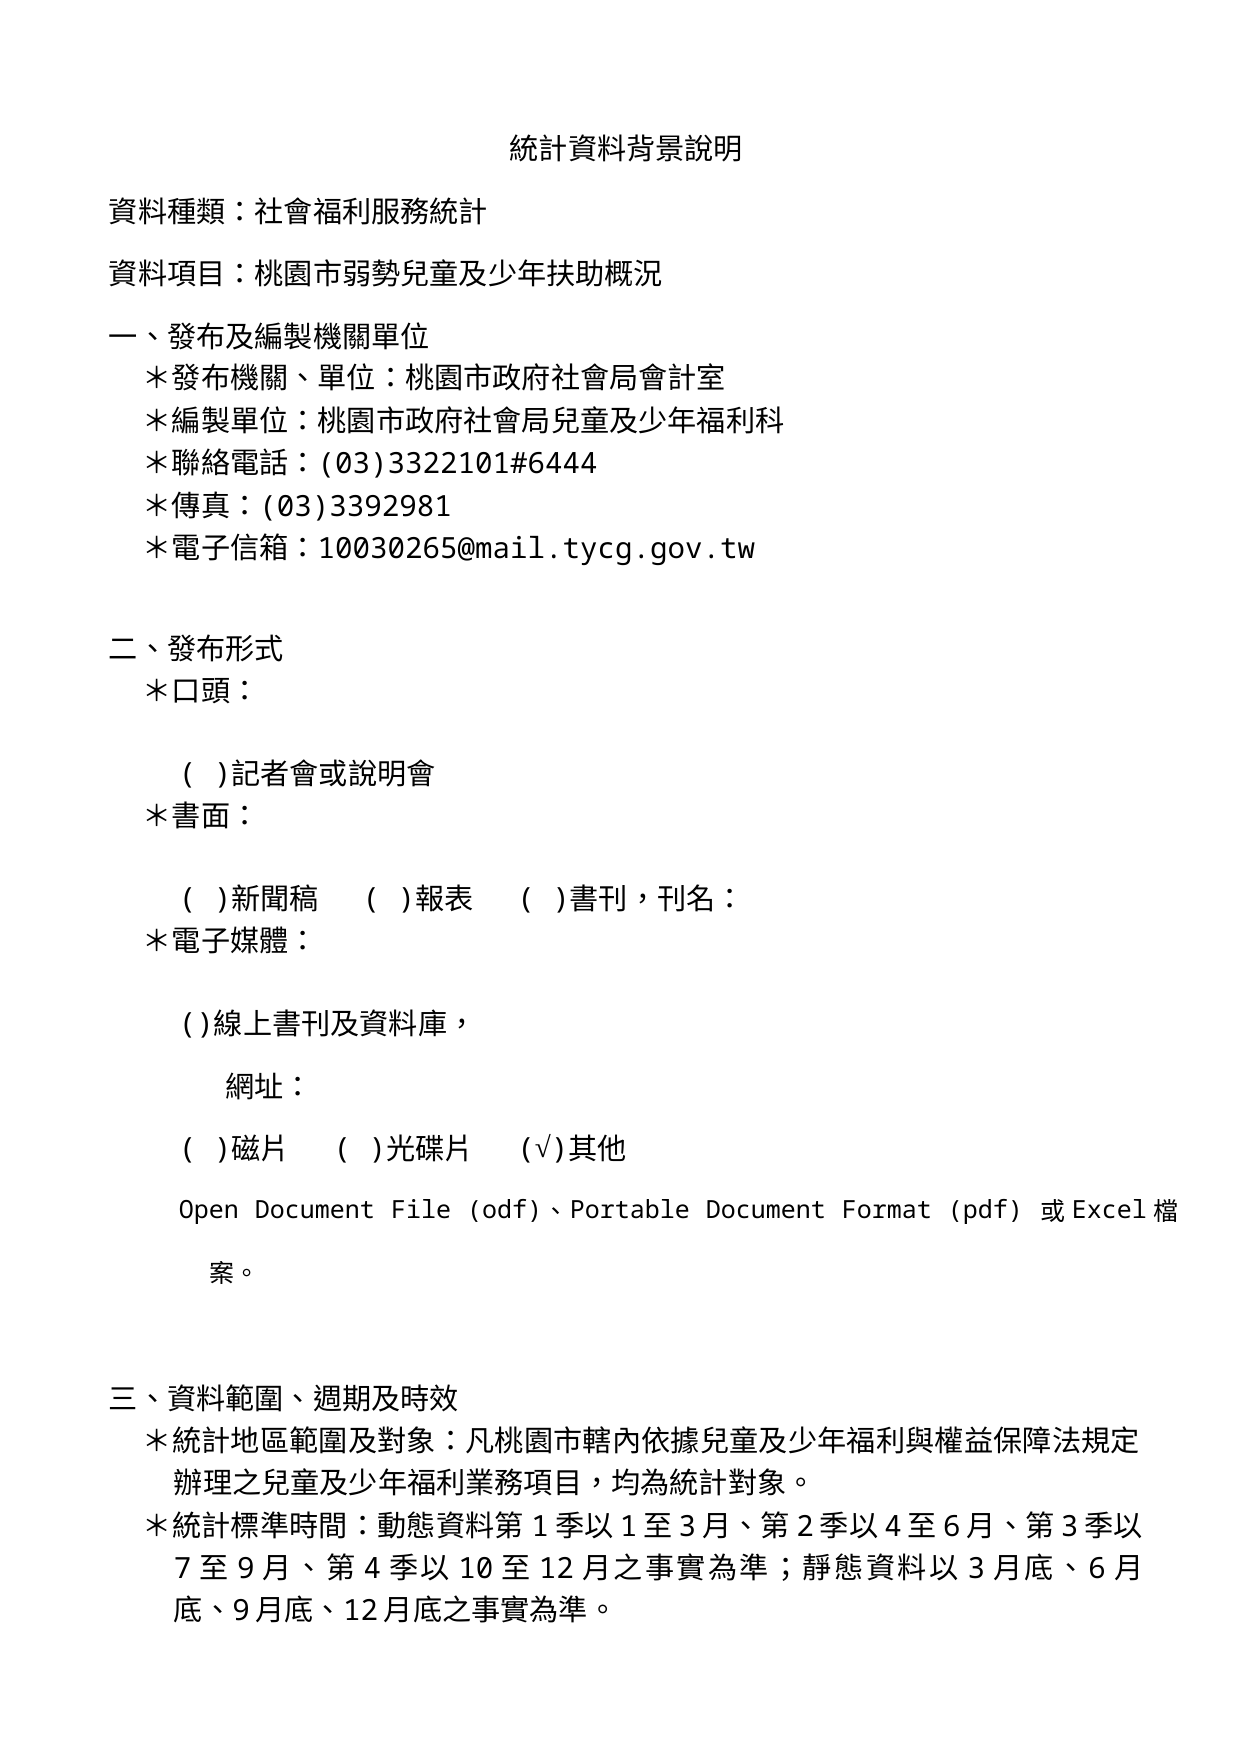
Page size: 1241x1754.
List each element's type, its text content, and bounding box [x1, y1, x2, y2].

table_header 統計資料背景說明 資料種類：社會福利服務統計 資料項目：桃園市弱勢兒童及少年扶助概況 一、發布及編製機關單位 ＊發布機關、單位：桃園市政府社會局會計室 ＊編製單位：桃園市政府社會局兒童及少年福利科 ＊聯絡電話：(03)3322101#6444 ＊傳真：(03)3392981 ＊電子信箱：10030265@mail.tycg.gov.tw 二、發布形式 ＊口頭： ( )記者會或說明會 ＊書面： ( )新聞稿 ( )報表 ( )書刊，刊名： ＊電子媒體： ()線上書刊及資料庫， 網址： ( )磁片 ( )光碟片 (√)其他 Open Document File (odf)、Portable Document Format (pdf) 或Excel檔案。 三、資料範圍、週期及時效 ＊統計地區範圍及對象：凡桃園市轄內依據兒童及少年福利與權益保障法規定辦理之兒童及少年福利業務項目，均為統計對象。 ＊統計標準時間：動態資料第1季以1至3月、第2季以4至6月、第3季以7至9月、第4季以10至12月之事實為準；靜態資料以3月底、6月底、9月底、12月底之事實為準。 ＊統計項目定義： (一)生活扶助：係指當季接受桃園市政府依據兒童及少年福利與權益保障法 第23條補助之弱勢兒童及少年生活扶助措施經費總額及人數(次)。 1.季底人數：以核定在案，當季底（3、6、9、12月底）接受弱勢兒童及 少年生活扶助補助之同1位兒童及少年，不論補助幾個月，均以1人計算；請勿重複列計。 2.本年累計至當季底人數：以核定在案，累計至當季底（1-3月底、1-6月底、1-9月底、1-12月底）接受弱勢兒童及少年生活扶助之兒童及少年。例如1-3月底為30人，4月新增5人，5月新增10人，6月新增20人，則1-6月底為65人(30+5+10+20)。 3.本季人次：弱勢兒童及少年生活扶助補助之兒童及少年，其接受1個月之補助算1人次（人×月）。 4.本季金額：指當季發給之總額。。 (二)醫療補助：係指當季接受桃園市政府依據兒童及少年福利與權益保障法第23條補助之兒童及少年醫療補助經費總額及人數(次)。 1.季底人數：以核定在案，當季底（3、6、9、12月底）接受兒童及少年醫療補助之同1位兒童及少年，不論補助幾次，均以1人計算；請勿重複列計。 2.本年累計至當季底人數：以核定在案，累計至當季底（1-3月底、1-6月底、1-9月底、1-12月底）接受醫療補助之兒童及少年。 3.本季人次：接受兒童及少年醫療補助之兒童及少年，於統計期間接受補助次數計算。 4.本季金額：指當季發給之總額。 (三)托育補助或津貼：係指符合弱勢兒童及少年生活扶助與托育及醫療費用補助辦法第6條所定資格者，於當季接受本府補助托育費用之人數（次）及金額。 1.季底人數：以核定在案，當季底（3、6、9、12月底）接受托育費用補助之同1位兒童，不論補助幾個月，均以1人計算；請勿重複列計。 2.本年累計至當季底人數：以核定在案，累計至當季底（1-3月底、1-6月底、1-9月底、1-12月底）接受托育費用補助之兒童。 3.本季人次：接受托育費用補助之兒童，其接受1個月之補助算1人次（人×月），補助期間不滿1個月者以1個月計。 4.本季金額：指當季發給之總額。 (四)緊急生活扶助：係指當季接受桃園市政府依據弱勢家庭兒童及少年緊急生活扶助計畫補助之經費總額及人數(次)。 1.季底人數：以核定在案，當季底（3、6、9、12月底）接受緊急生活扶助計畫補助之同1位兒童及少年，不論補助幾個月，均以1人計算；請勿重複列計。 2.本年累計至當季底人數：以核定在案，累計至當季底（1-3月底、1-6月底、1-9月底、1-12月底）接受緊急生活扶助計畫補助之兒童及少年。 3.本季人次：弱勢兒童及少年緊急生活扶助計畫補助之兒童及少年，其接受1個月之補助算1人次（人×月）。 4.本季金額：指當季發給之總額。 ＊統計單位：人、人次、元。 ＊統計分類：依弱勢兒童及少年「生活扶助」、「醫療補助」、「托育補助或津貼」及「緊急生活扶助」分。 ＊發布週期(指資料編製或產生之頻率，如月、季、年等)：季。 ＊時效(指統計標準時間至資料發布時間之間隔時間)：30日。 ＊資料變革：無。 四、公開資料發布訊息 ＊預告發布日期(含預告方式及週期)：每季終了後30日(遇假日順延)以報表、網際網路發布。 ＊同步發送單位(說明資料發布時同步發送之單位或可同步查得該資料之網址)：衛生福利部統計處、桃園市政府主計處。 五、資料品質 ＊統計指標編製方法與資料來源說明：依據桃園市政府與桃園市所轄兒童及少年福利機構所辦理各項服務資料彙編。 ＊統計資料交叉查核及確保資料合理性之機制(說明各項資料之相互關係及不同資料來源之相關統計差異性)： (一)各項具性別細項之統計項目之(總)計=其一般(戶)、原住民(戶)細項之總和。 (二)各項具性別細項之統計項目之(總)計=其男、女細項之總和。 六、須注意及預定改變之事項(說明預定修正之資料、定義、統計方法等及其修正原因)：無。 七、其他事項：無。 [98, 105, 1155, 1629]
